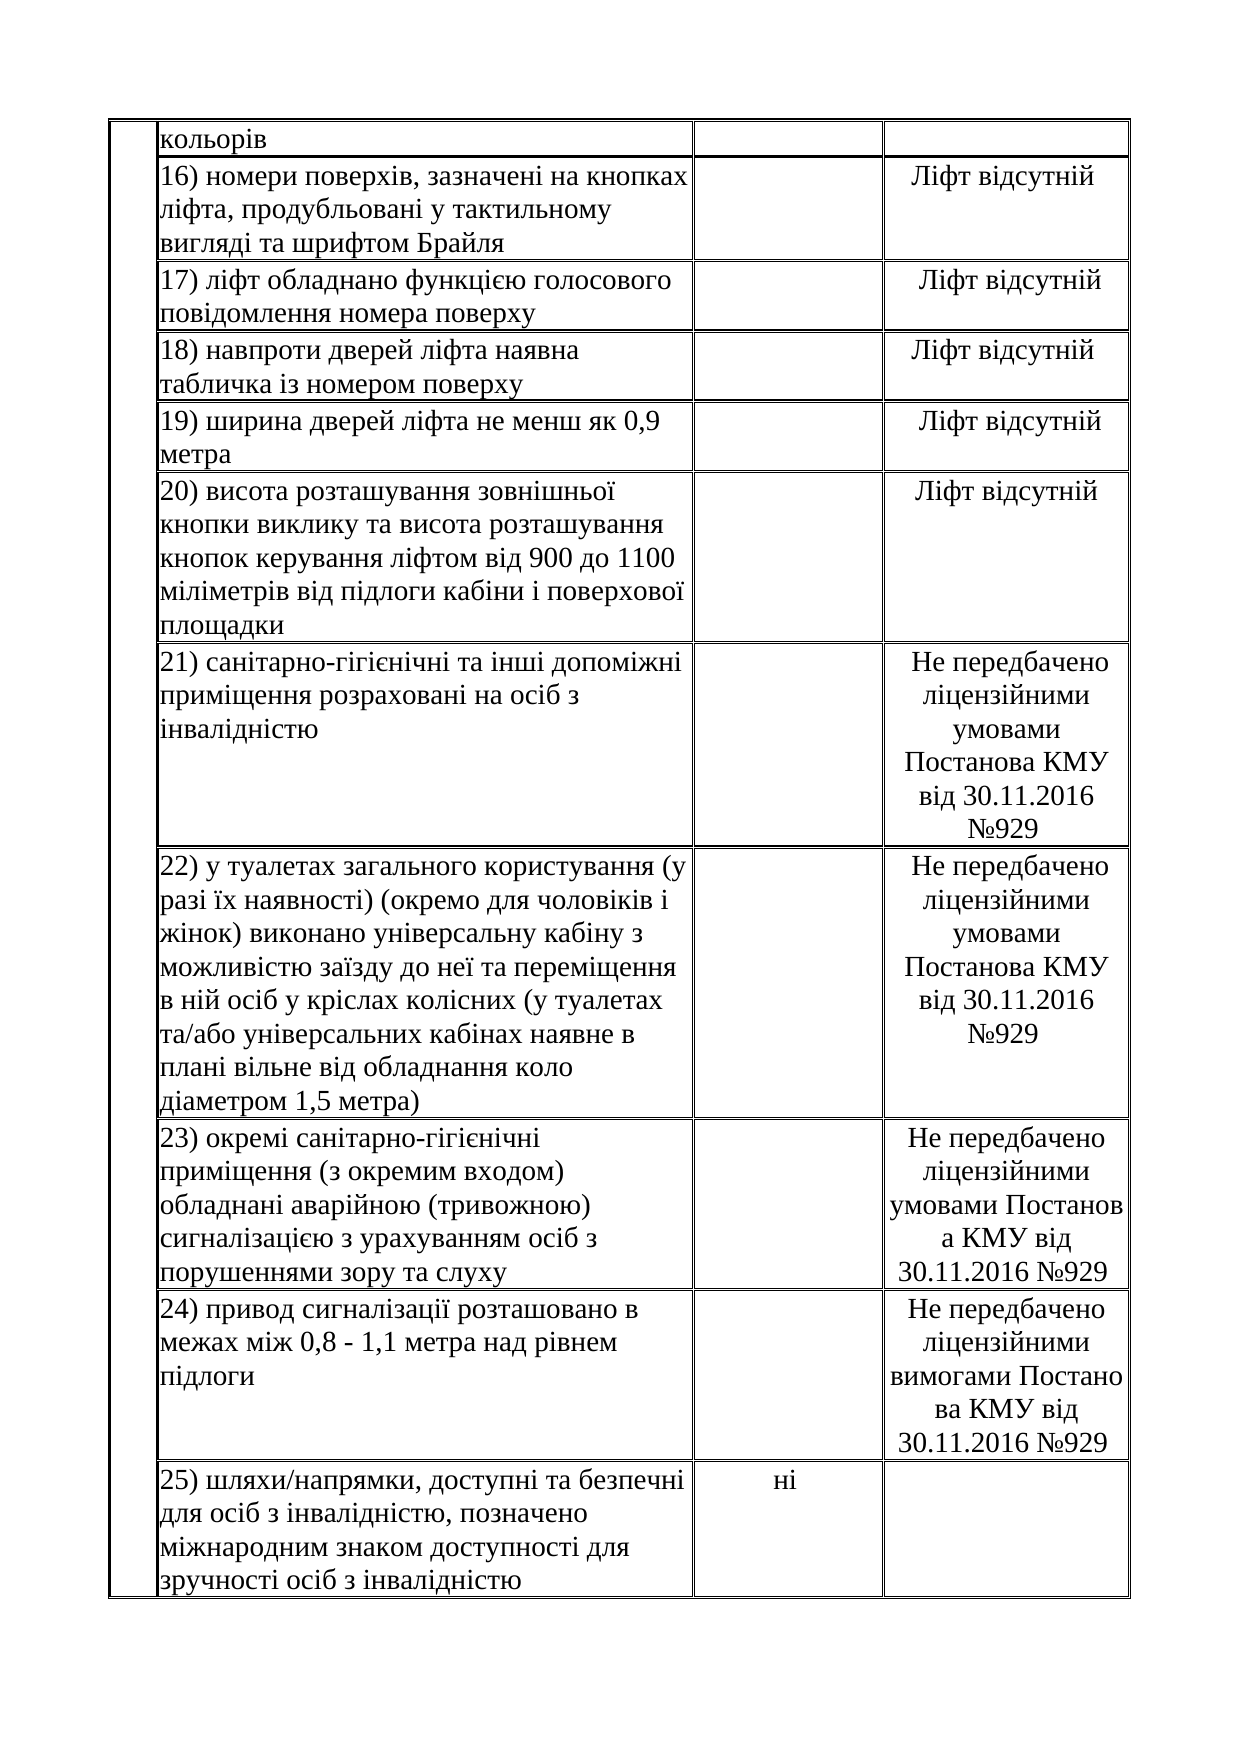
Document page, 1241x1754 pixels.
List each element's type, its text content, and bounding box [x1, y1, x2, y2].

table_cell [695, 158, 882, 259]
table_cell Не передбачено ліцензійними умовами Постанова КМУ від 30.11.2016 №929 [885, 644, 1128, 845]
table_cell кольорів [159, 122, 692, 155]
table_cell 19) ширина дверей ліфта не менш як 0,9 метра [159, 403, 692, 470]
table_cell 22) у туалетах загального користування (у разі їх наявності) (окремо для чоловіків і жінок) виконано універсальну кабіну з можливістю заїзду до неї та переміщення в ній осіб у кріслах колісних (у туалетах та/або універсальних кабінах наявне в плані вільне від обладнання коло діаметром 1,5 метра) [159, 849, 692, 1117]
table_cell 23) окремі санітарно-гігієнічні приміщення (з окремим входом) обладнані аварійною (тривожною) сигналізацією з урахуванням осіб з порушеннями зору та слуху [159, 1120, 692, 1288]
table_cell [695, 403, 882, 470]
table_cell 16) номери поверхів, зазначені на кнопках ліфта, продубльовані у тактильному вигляді та шрифтом Брайля [159, 158, 692, 259]
table_cell [885, 1462, 1128, 1596]
table_cell Ліфт відсутній [885, 158, 1128, 259]
table_cell [111, 122, 156, 1596]
table_cell 21) санітарно-гігієнічні та інші допоміжні приміщення розраховані на осіб з інвалідністю [159, 644, 692, 845]
table_cell [695, 644, 882, 845]
table_cell [695, 262, 882, 329]
table_cell Не передбачено ліцензійними вимогами Постанова КМУ від 30.11.2016 №929 [885, 1291, 1128, 1458]
table_cell Ліфт відсутній [885, 473, 1128, 641]
table_cell Не передбачено ліцензійними умовами Постанова КМУ від 30.11.2016 №929 [885, 1120, 1128, 1288]
table_cell [695, 333, 882, 399]
table_cell [695, 122, 882, 155]
table_cell ні [695, 1462, 882, 1596]
table_cell 17) ліфт обладнано функцією голосового повідомлення номера поверху [159, 262, 692, 329]
table_cell 24) привод сигналізації розташовано в межах між 0,8 - 1,1 метра над рівнем підлоги [159, 1291, 692, 1458]
table_cell [695, 849, 882, 1117]
table_cell Ліфт відсутній [885, 262, 1128, 329]
table_cell 20) висота розташування зовнішньої кнопки виклику та висота розташування кнопок керування ліфтом від 900 до 1100 міліметрів від підлоги кабіни і поверхової площадки [159, 473, 692, 641]
table_cell 25) шляхи/напрямки, доступні та безпечні для осіб з інвалідністю, позначено міжнародним знаком доступності для зручності осіб з інвалідністю [159, 1462, 692, 1596]
table_cell [695, 1291, 882, 1458]
table_cell [695, 473, 882, 641]
table_cell Ліфт відсутній [885, 333, 1128, 399]
table_cell 18) навпроти дверей ліфта наявна табличка із номером поверху [159, 333, 692, 399]
table_cell [695, 1120, 882, 1288]
table_cell Не передбачено ліцензійними умовами Постанова КМУ від 30.11.2016 №929 [885, 849, 1128, 1117]
table_cell Ліфт відсутній [885, 403, 1128, 470]
table_cell [885, 122, 1128, 155]
